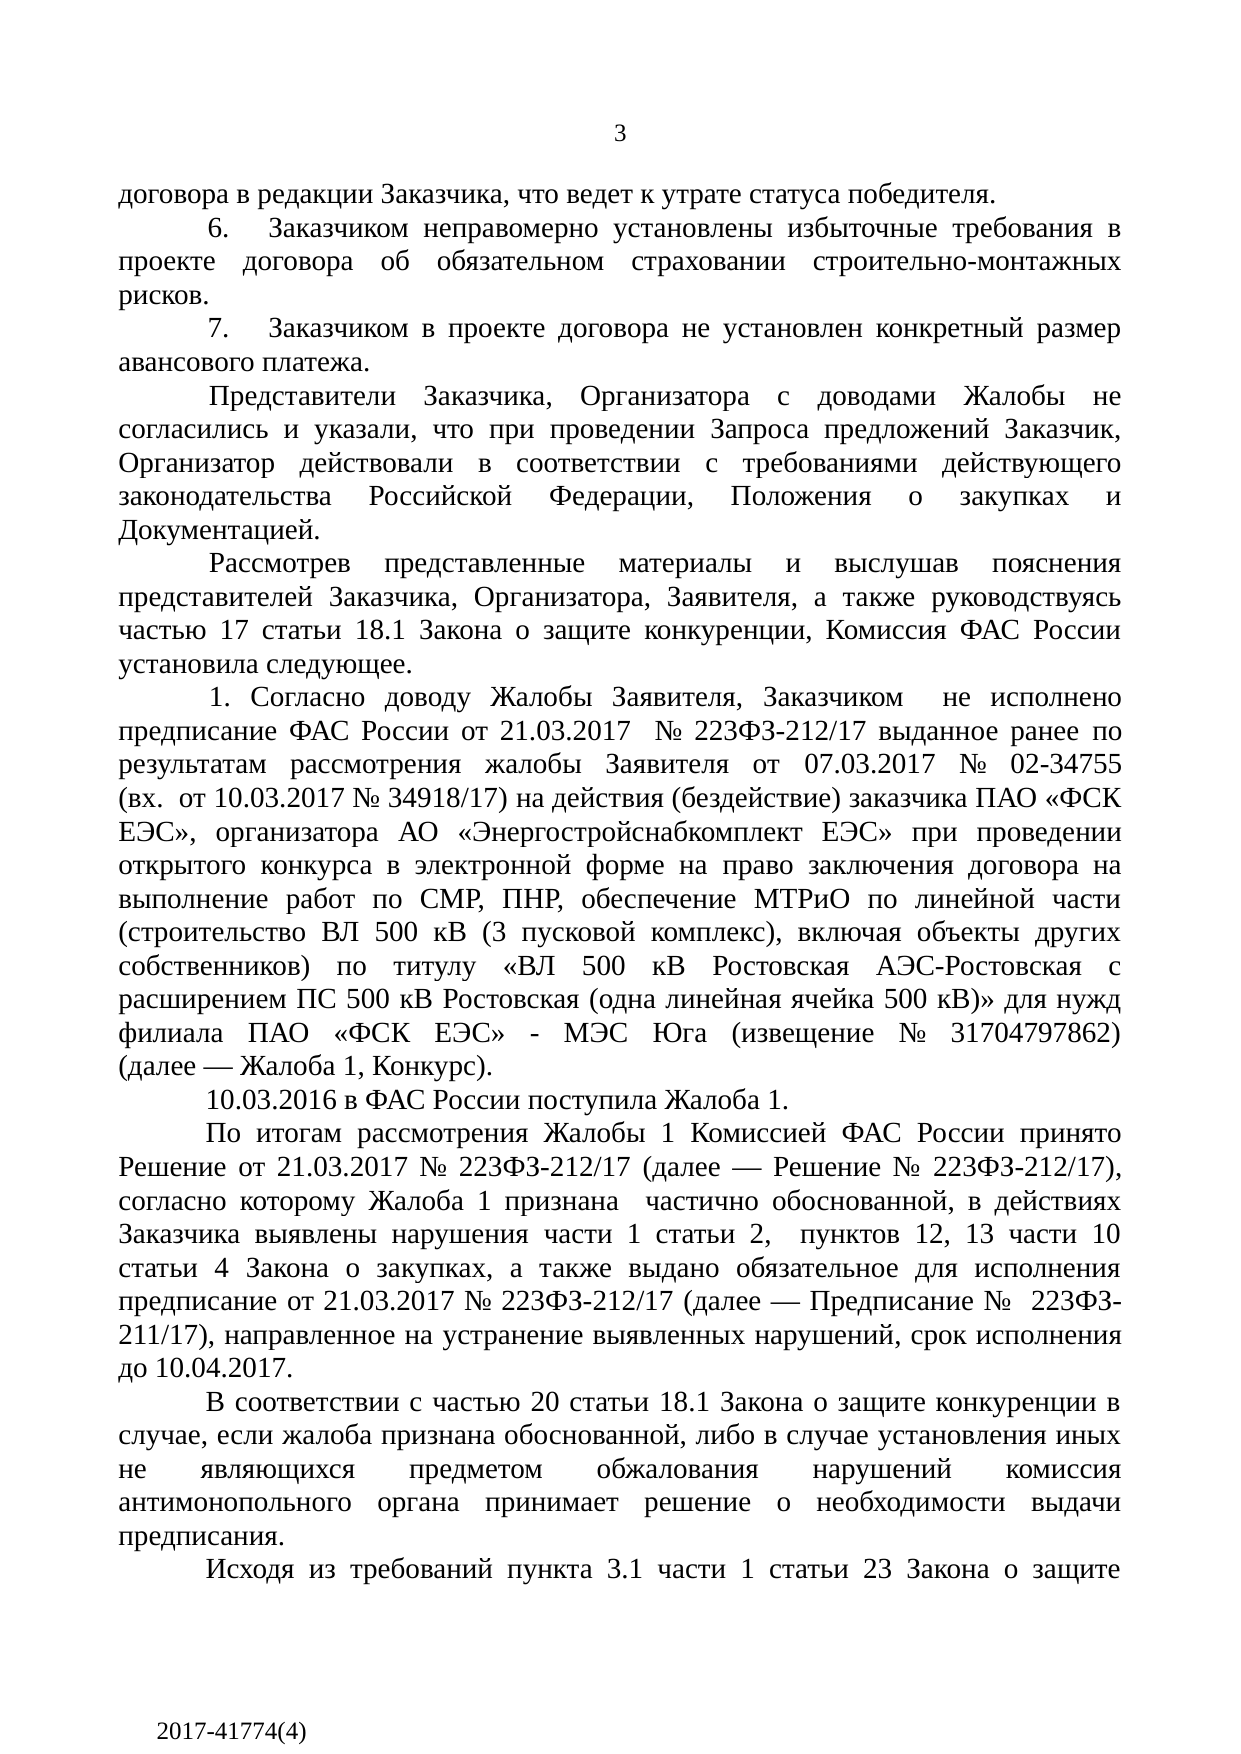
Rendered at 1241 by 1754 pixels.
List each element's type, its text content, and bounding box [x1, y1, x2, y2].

text В соответствии с частью 20 статьи 18.1 Закона о защите конкуренции в случае, если жалоба признана обоснованной, либо в случае установления иных не являющихся предметом обжалования нарушений комиссия антимонопольного органа принимает решение о необходимости выдачи предписания. [118, 1384, 1122, 1552]
text Исходя из требований пункта 3.1 части 1 статьи 23 Закона о защите [118, 1552, 1122, 1585]
text Рассмотрев представленные материалы и выслушав пояснения представителей Заказчика, Организатора, Заявителя, а также руководствуясь частью 17 статьи 18.1 Закона о защите конкуренции, Комиссия ФАС России установила следующее. [118, 545, 1122, 679]
text Представители Заказчика, Организатора с доводами Жалобы не согласились и указали, что при проведении Запроса предложений Заказчик, Организатор действовали в соответствии с требованиями действующего законодательства Российской Федерации, Положения о закупках и Документацией. [118, 378, 1122, 545]
text 1. Согласно доводу Жалобы Заявителя, Заказчиком не исполнено предписание ФАС России от 21.03.2017 № 223ФЗ-212/17 выданное ранее по результатам рассмотрения жалобы Заявителя от 07.03.2017 № 02-34755 (вх. от 10.03.2017 № 34918/17) на действия (бездействие) заказчика ПАО «ФСК ЕЭС», организатора АО «Энергостройснабкомплект ЕЭС» при проведении открытого конкурса в электронной форме на право заключения договора на выполнение работ по СМР, ПНР, обеспечение МТРиО по линейной части (строительство ВЛ 500 кВ (3 пусковой комплекс), включая объекты других собственников) по титулу «ВЛ 500 кВ Ростовская АЭС-Ростовская с расширением ПС 500 кВ Ростовская (одна линейная ячейка 500 кВ)» для нужд филиала ПАО «ФСК ЕЭС» - МЭС Юга (извещение № 31704797862) (далее — Жалоба 1, Конкурс). [118, 679, 1122, 1082]
text 10.03.2016 в ФАС России поступила Жалоба 1. [118, 1082, 1122, 1116]
list Заказчиком в проекте договора не установлен конкретный размер авансового платежа. [118, 311, 1122, 378]
list договора в редакции Заказчика, что ведет к утрате статуса победителя. [118, 176, 1122, 210]
list Заказчиком неправомерно установлены избыточные требования в проекте договора об обязательном страховании строительно-монтажных рисков. [118, 210, 1122, 311]
text По итогам рассмотрения Жалобы 1 Комиссией ФАС России принято Решение от 21.03.2017 № 223ФЗ-212/17 (далее — Решение № 223ФЗ-212/17), согласно которому Жалоба 1 признана частично обоснованной, в действиях Заказчика выявлены нарушения части 1 статьи 2, пунктов 12, 13 части 10 статьи 4 Закона о закупках, а также выдано обязательное для исполнения предписание от 21.03.2017 № 223ФЗ-212/17 (далее — Предписание № 223ФЗ-211/17), направленное на устранение выявленных нарушений, срок исполнения до 10.04.2017. [118, 1116, 1122, 1384]
